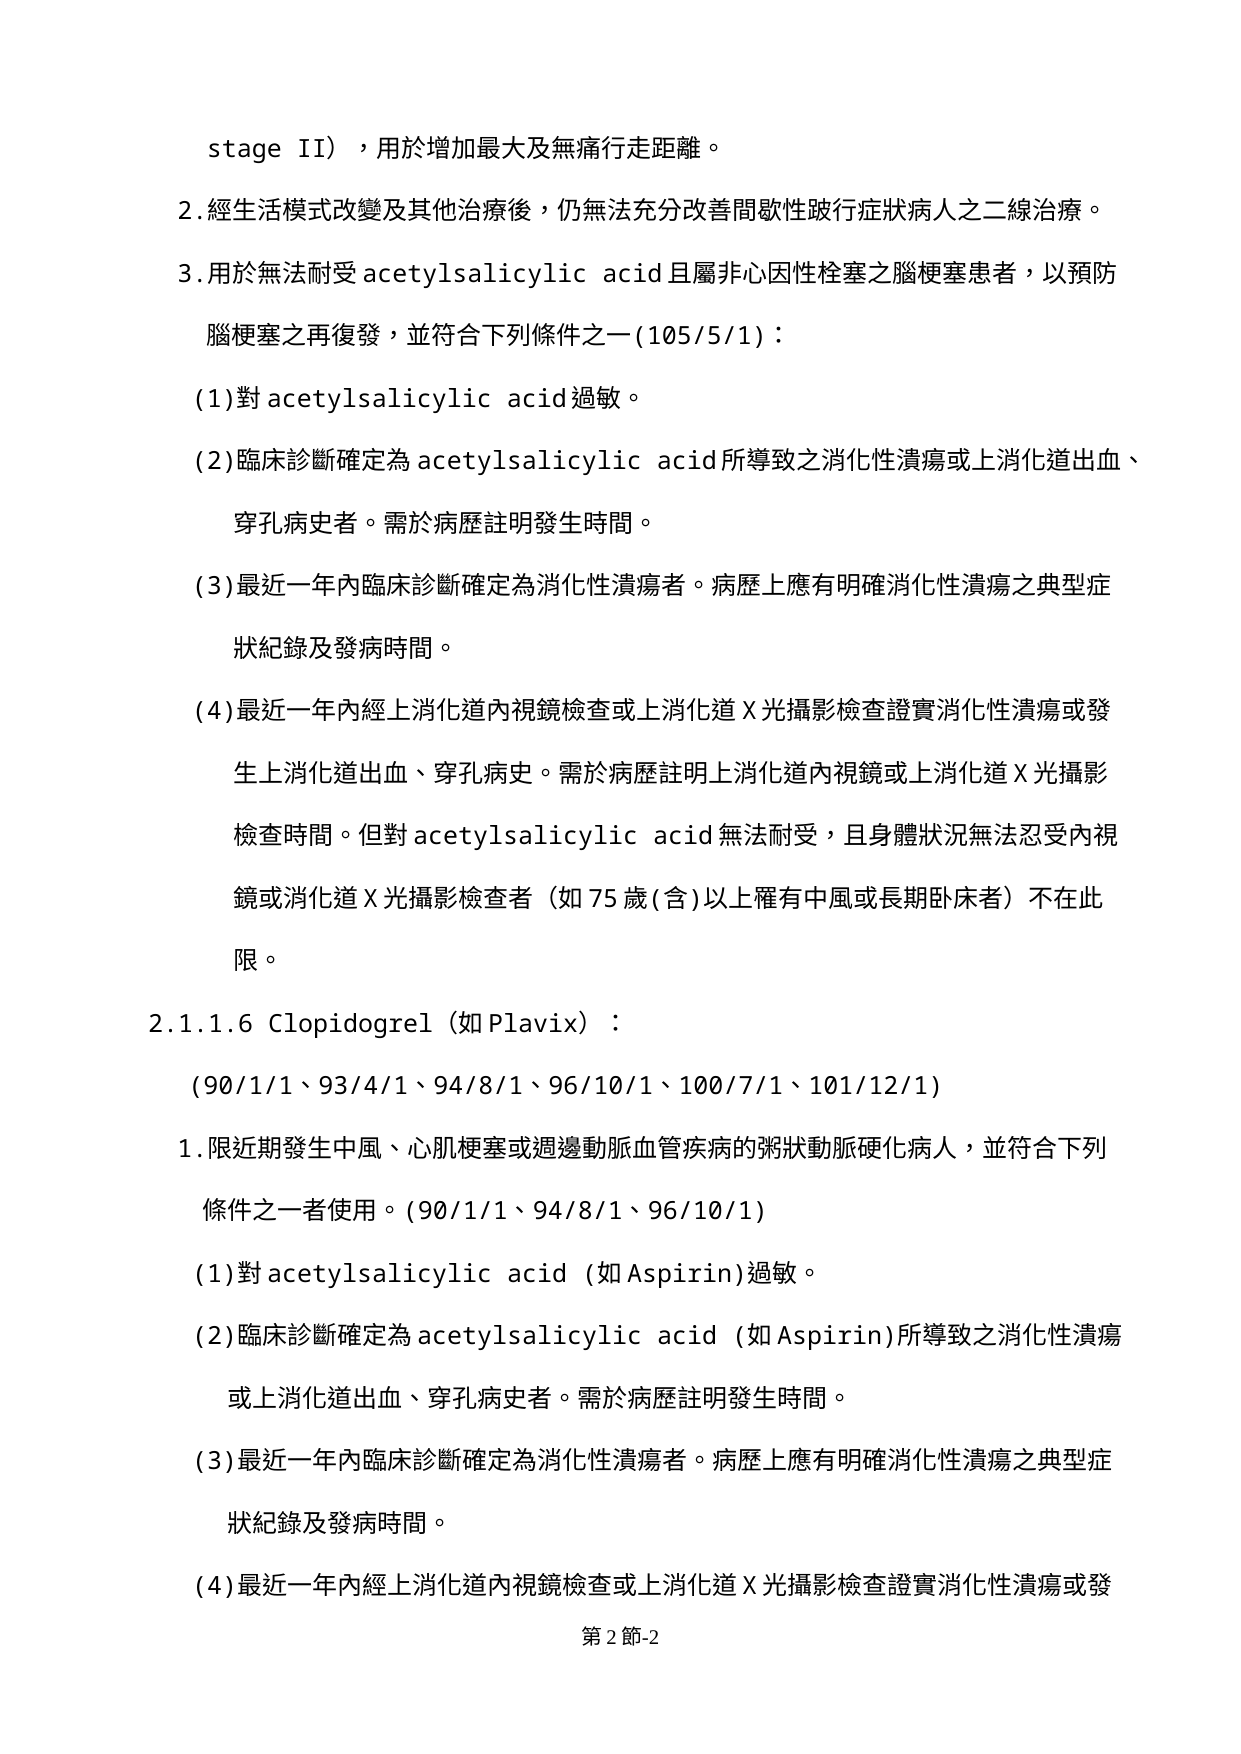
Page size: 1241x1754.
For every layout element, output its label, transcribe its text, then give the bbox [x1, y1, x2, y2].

text 1.限近期發生中風、心肌梗塞或週邊動脈血管疾病的粥狀動脈硬化病人，並符合下列條件之一者使用。(90/1/1、94/8/1、96/10/1) [177, 1104, 1122, 1229]
text 3.用於無法耐受acetylsalicylic acid且屬非心因性栓塞之腦梗塞患者，以預防腦梗塞之再復發，並符合下列條件之一(105/5/1)： [177, 229, 1122, 354]
text (1)對acetylsalicylic acid過敏。 [192, 354, 1122, 417]
text (1)對acetylsalicylic acid (如Aspirin)過敏。 [192, 1229, 1122, 1292]
text (2)臨床診斷確定為acetylsalicylic acid (如Aspirin)所導致之消化性潰瘍或上消化道出血、穿孔病史者。需於病歷註明發生時間。 [192, 1292, 1122, 1417]
text stage II），用於增加最大及無痛行走距離。 [177, 104, 1122, 167]
text (4)最近一年內經上消化道內視鏡檢查或上消化道X光攝影檢查證實消化性潰瘍或發生上消化道出血、穿孔病史。需於病歷註明上消化道內視鏡或上消化道X光攝影檢查時間。但對acetylsalicylic acid無法耐受，且身體狀況無法忍受內視鏡或消化道X光攝影檢查者（如75歲(含)以上罹有中風或長期卧床者）不在此限。 [192, 667, 1122, 979]
text 2.經生活模式改變及其他治療後，仍無法充分改善間歇性跛行症狀病人之二線治療。 [177, 167, 1122, 229]
text (2)臨床診斷確定為acetylsalicylic acid所導致之消化性潰瘍或上消化道出血、穿孔病史者。需於病歷註明發生時間。 [192, 417, 1122, 542]
text (3)最近一年內臨床診斷確定為消化性潰瘍者。病歷上應有明確消化性潰瘍之典型症狀紀錄及發病時間。 [192, 1417, 1122, 1542]
text (4)最近一年內經上消化道內視鏡檢查或上消化道X光攝影檢查證實消化性潰瘍或發 [192, 1542, 1122, 1604]
text (3)最近一年內臨床診斷確定為消化性潰瘍者。病歷上應有明確消化性潰瘍之典型症狀紀錄及發病時間。 [192, 542, 1122, 667]
text 2.1.1.6 Clopidogrel（如Plavix）：(90/1/1、93/4/1、94/8/1、96/10/1、100/7/1、101/12/1) [148, 979, 1122, 1104]
